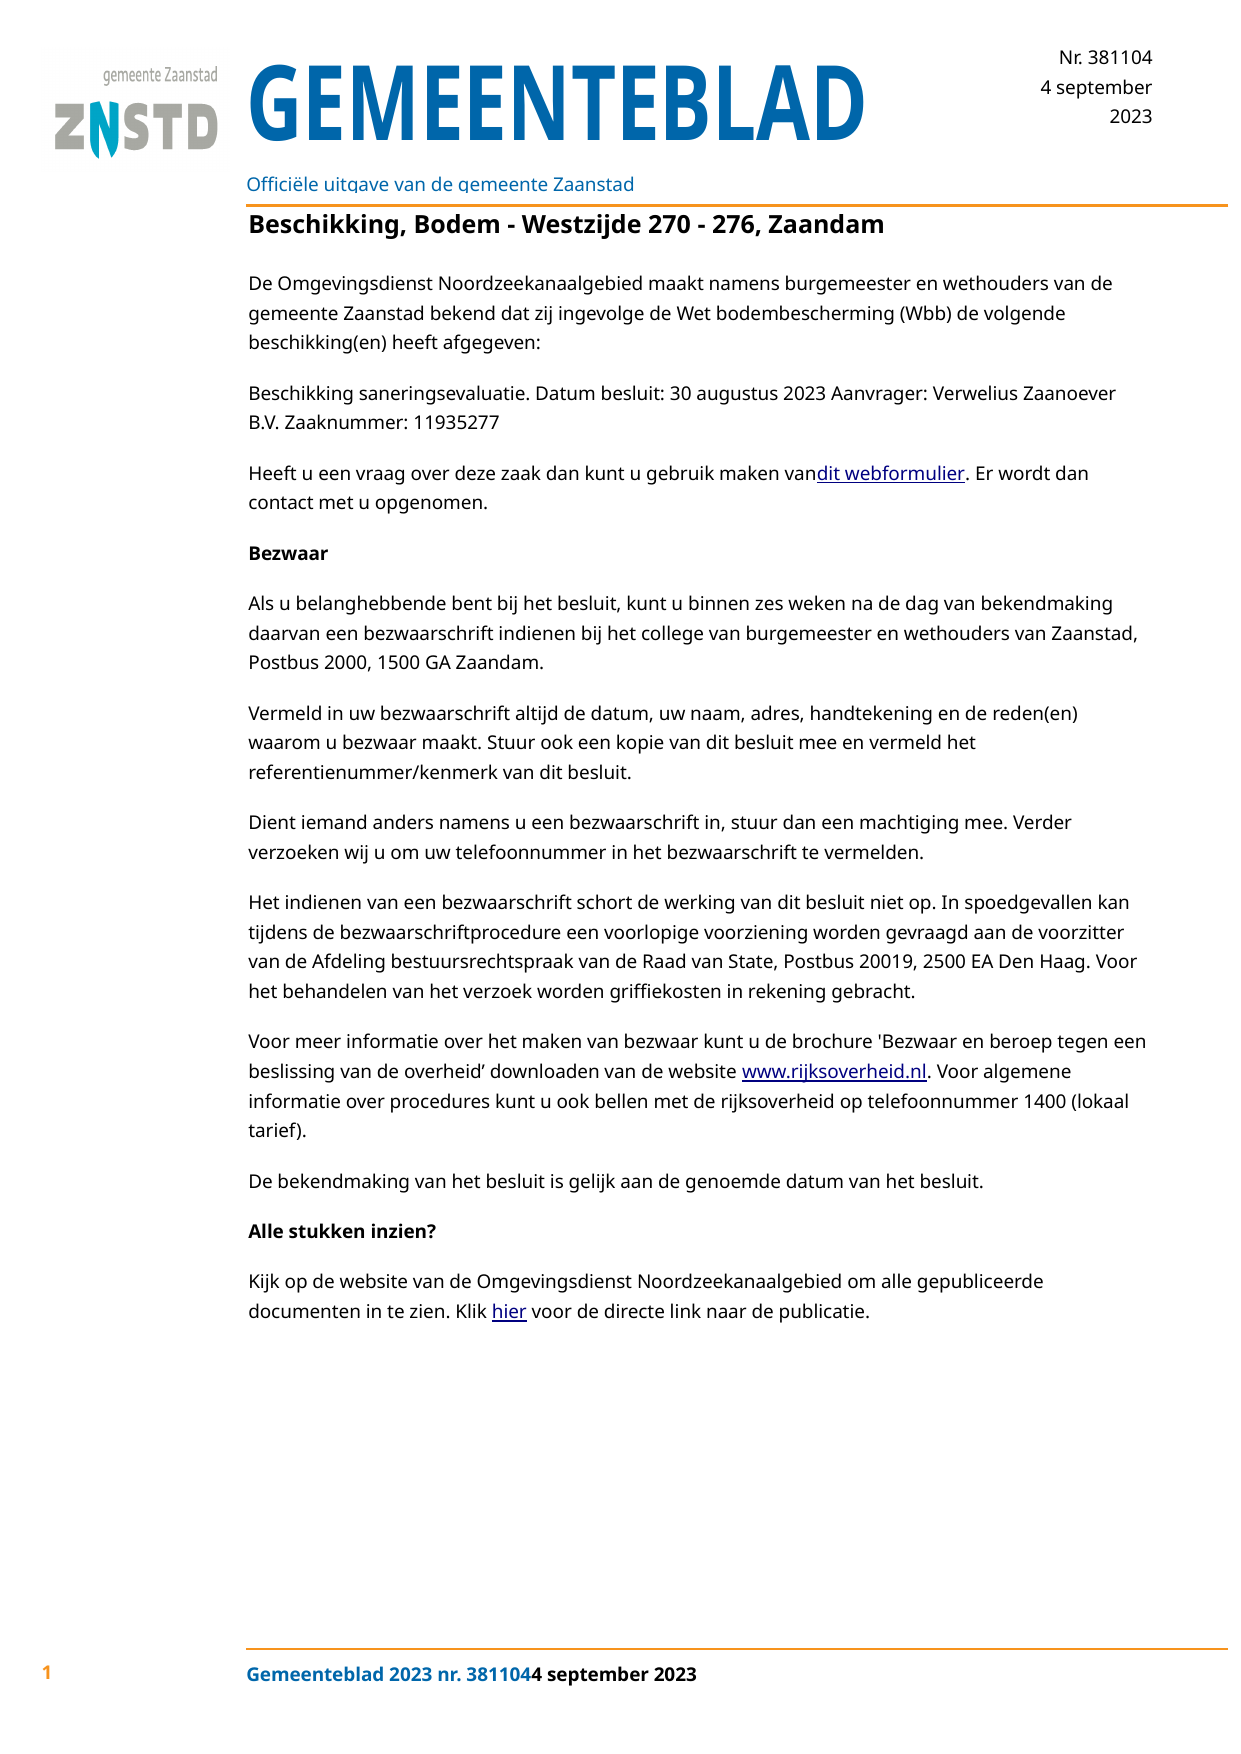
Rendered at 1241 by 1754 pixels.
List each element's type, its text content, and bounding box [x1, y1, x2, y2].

text Dient iemand anders namens u een bezwaarschrift in, stuur dan een machtiging mee. Verder verzoeken wij u om uw telefoonnummer in het bezwaarschrift te vermelden. [248, 809, 1152, 865]
text Alle stukken inzien? [248, 1218, 1152, 1244]
text Voor meer informatie over het maken van bezwaar kunt u de brochure 'Bezwaar en beroep tegen een beslissing van de overheid’ downloaden van de website www.rijksoverheid.nl. Voor algemene informatie over procedures kunt u ook bellen met de rijksoverheid op telefoonnummer 1400 (lokaal tarief). [248, 1029, 1152, 1143]
text Het indienen van een bezwaarschrift schort de werking van dit besluit niet op. In spoedgevallen kan tijdens de bezwaarschriftprocedure een voorlopige voorziening worden gevraagd aan de voorzitter van de Afdeling bestuursrechtspraak van de Raad van State, Postbus 20019, 2500 EA Den Haag. Voor het behandelen van het verzoek worden griffiekosten in rekening gebracht. [248, 889, 1152, 1004]
text Vermeld in uw bezwaarschrift altijd de datum, uw naam, adres, handtekening en de reden(en) waarom u bezwaar maakt. Stuur ook een kopie van dit besluit mee en vermeld het referentienummer/kenmerk van dit besluit. [248, 700, 1152, 785]
text Bezwaar [248, 540, 1152, 566]
text Beschikking saneringsevaluatie. Datum besluit: 30 augustus 2023 Aanvrager: Verwelius Zaanoever B.V. Zaaknummer: 11935277 [248, 380, 1152, 435]
text Beschikking, Bodem - Westzijde 270 - 276, Zaandam [248, 207, 1152, 241]
text Heeft u een vraag over deze zaak dan kunt u gebruik maken vandit webformulier. Er wordt dan contact met u opgenomen. [248, 460, 1152, 515]
picture [41, 47, 231, 172]
text Kijk op de website van de Omgevingsdienst Noordzeekanaalgebied om alle gepubliceerde documenten in te zien. Klik hier voor de directe link naar de publicatie. [248, 1269, 1152, 1324]
text De Omgevingsdienst Noordzeekanaalgebied maakt namens burgemeester en wethouders van de gemeente Zaanstad bekend dat zij ingevolge de Wet bodembescherming (Wbb) de volgende beschikking(en) heeft afgegeven: [248, 270, 1152, 355]
text De bekendmaking van het besluit is gelijk aan de genoemde datum van het besluit. [248, 1168, 1152, 1193]
text Als u belanghebbende bent bij het besluit, kunt u binnen zes weken na de dag van bekendmaking daarvan een bezwaarschrift indienen bij het college van burgemeester en wethouders van Zaanstad, Postbus 2000, 1500 GA Zaandam. [248, 590, 1152, 675]
